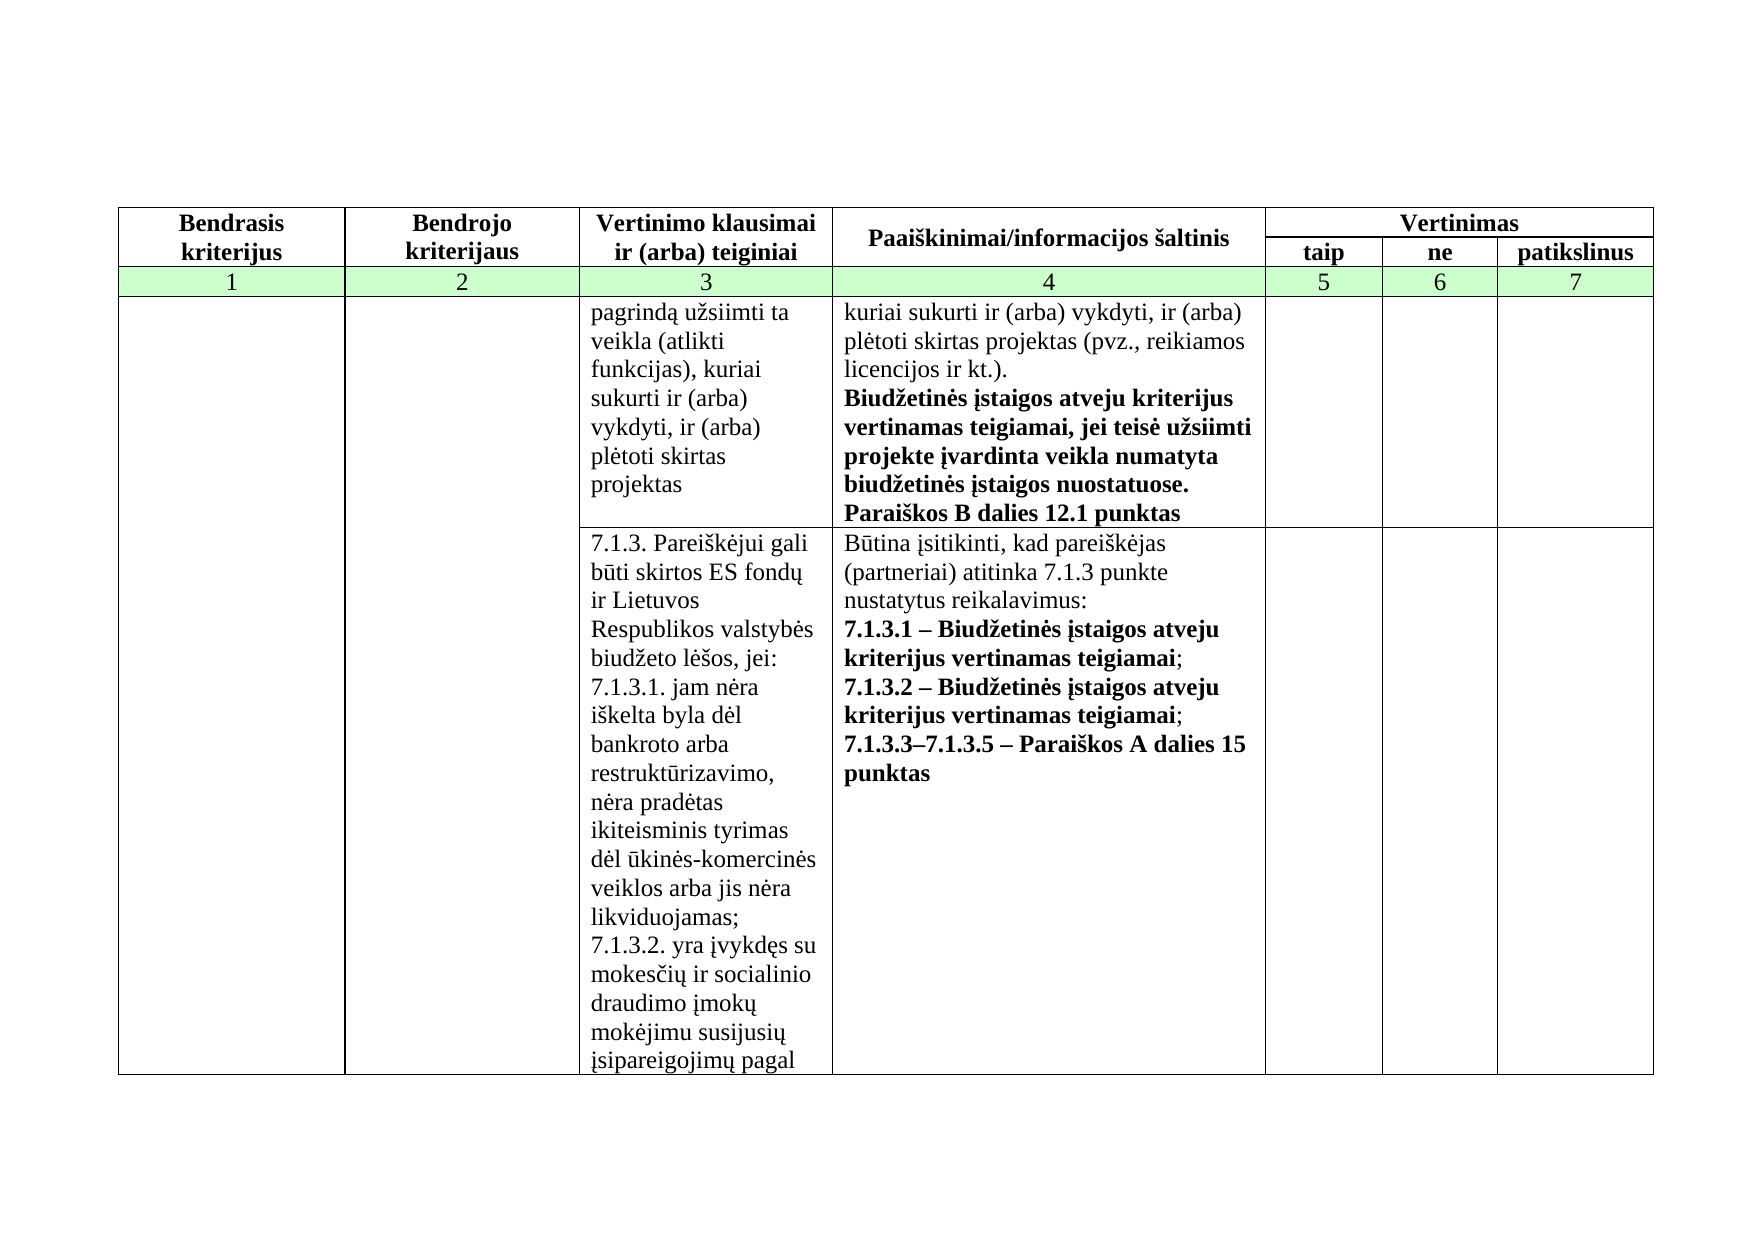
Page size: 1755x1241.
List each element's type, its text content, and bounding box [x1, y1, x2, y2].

table_header Vertinimas [1266, 208, 1653, 236]
table_cell [1383, 528, 1497, 1074]
table_cell 7.1.3. Pareiškėjui gali būti skirtos ES fondų ir Lietuvos Respublikos valstybės biudžeto lėšos, jei: 7.1.3.1. jam nėra iškelta byla dėl bankroto arba restruktūrizavimo, nėra pradėtas ikiteisminis tyrimas dėl ūkinės-komercinės veiklos arba jis nėra likviduojamas; 7.1.3.2. yra įvykdęs su mokesčių ir socialinio draudimo įmokų mokėjimu susijusių įsipareigojimų pagal [580, 528, 832, 1074]
table_cell 3 [580, 267, 832, 296]
table_cell [1498, 528, 1653, 1074]
table_cell 4 [833, 267, 1265, 296]
table_cell 5 [1266, 267, 1382, 296]
table_cell [346, 297, 579, 1074]
table_header Vertinimo klausimai ir (arba) teiginiai [580, 208, 832, 266]
table_cell 2 [346, 267, 579, 296]
table_cell 1 [119, 267, 344, 296]
table_cell patikslinus [1498, 238, 1653, 266]
table_cell [1266, 297, 1382, 527]
table_cell 6 [1383, 267, 1497, 296]
table_cell ne [1383, 238, 1497, 266]
table_cell taip [1266, 238, 1382, 266]
table_cell kuriai sukurti ir (arba) vykdyti, ir (arba) plėtoti skirtas projektas (pvz., reikiamos licencijos ir kt.). Biudžetinės įstaigos atveju kriterijus vertinamas teigiamai, jei teisė užsiimti projekte įvardinta veikla numatyta biudžetinės įstaigos nuostatuose. Paraiškos B dalies 12.1 punktas [833, 297, 1265, 527]
table_cell 7 [1498, 267, 1653, 296]
table_cell [1498, 297, 1653, 527]
table_header Bendrojo kriterijaus vertinimo aspektai [346, 208, 579, 266]
table_header Bendrasis kriterijus [119, 208, 344, 266]
table_cell [119, 297, 344, 1074]
table_header Paaiškinimai/informacijos šaltinis [833, 208, 1265, 266]
table_cell [1266, 528, 1382, 1074]
table_cell pagrindą užsiimti ta veikla (atlikti funkcijas), kuriai sukurti ir (arba) vykdyti, ir (arba) plėtoti skirtas projektas [580, 297, 832, 527]
table_cell Būtina įsitikinti, kad pareiškėjas (partneriai) atitinka 7.1.3 punkte nustatytus reikalavimus: 7.1.3.1 – Biudžetinės įstaigos atveju kriterijus vertinamas teigiamai; 7.1.3.2 – Biudžetinės įstaigos atveju kriterijus vertinamas teigiamai; 7.1.3.3–7.1.3.5 – Paraiškos A dalies 15 punktas [833, 528, 1265, 1074]
table_cell [1383, 297, 1497, 527]
